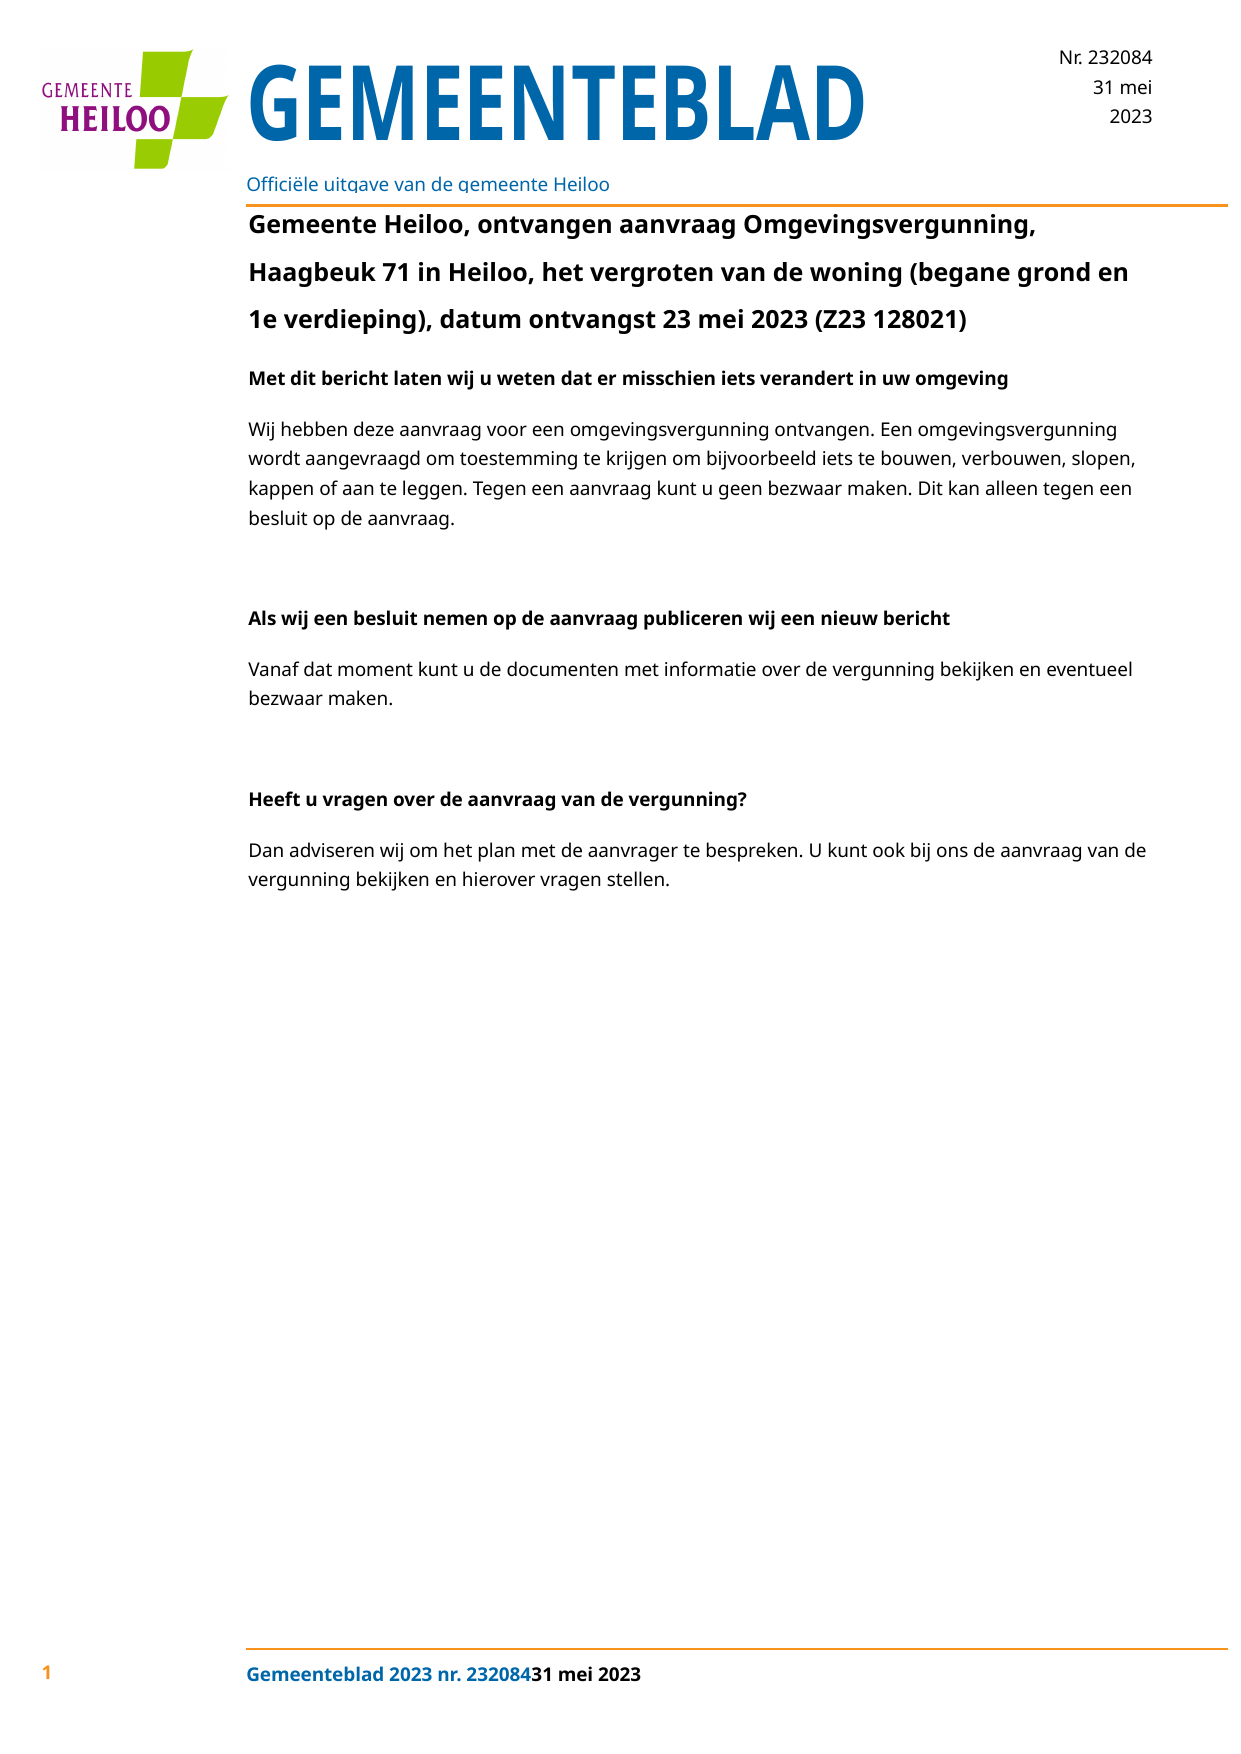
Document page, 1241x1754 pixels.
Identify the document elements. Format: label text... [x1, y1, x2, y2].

text Vanaf dat moment kunt u de documenten met informatie over de vergunning bekijken en eventueel bezwaar maken. [248, 656, 1152, 711]
text Dan adviseren wij om het plan met de aanvrager te bespreken. U kunt ook bij ons de aanvraag van de vergunning bekijken en hierover vragen stellen. [248, 837, 1152, 892]
text Gemeente Heiloo, ontvangen aanvraag Omgevingsvergunning, Haagbeuk 71 in Heiloo, het vergroten van de woning (begane grond en 1e verdieping), datum ontvangst 23 mei 2023 (Z23 128021) [248, 207, 1152, 336]
text Met dit bericht laten wij u weten dat er misschien iets verandert in uw omgeving [248, 366, 1152, 391]
text Wij hebben deze aanvraag voor een omgevingsvergunning ontvangen. Een omgevingsvergunning wordt aangevraagd om toestemming te krijgen om bijvoorbeeld iets te bouwen, verbouwen, slopen, kappen of aan te leggen. Tegen een aanvraag kunt u geen bezwaar maken. Dit kan alleen tegen een besluit op de aanvraag. [248, 416, 1152, 530]
text Als wij een besluit nemen op de aanvraag publiceren wij een nieuw bericht [248, 606, 1152, 631]
picture [41, 47, 231, 172]
text Heeft u vragen over de aanvraag van de vergunning? [248, 786, 1152, 812]
